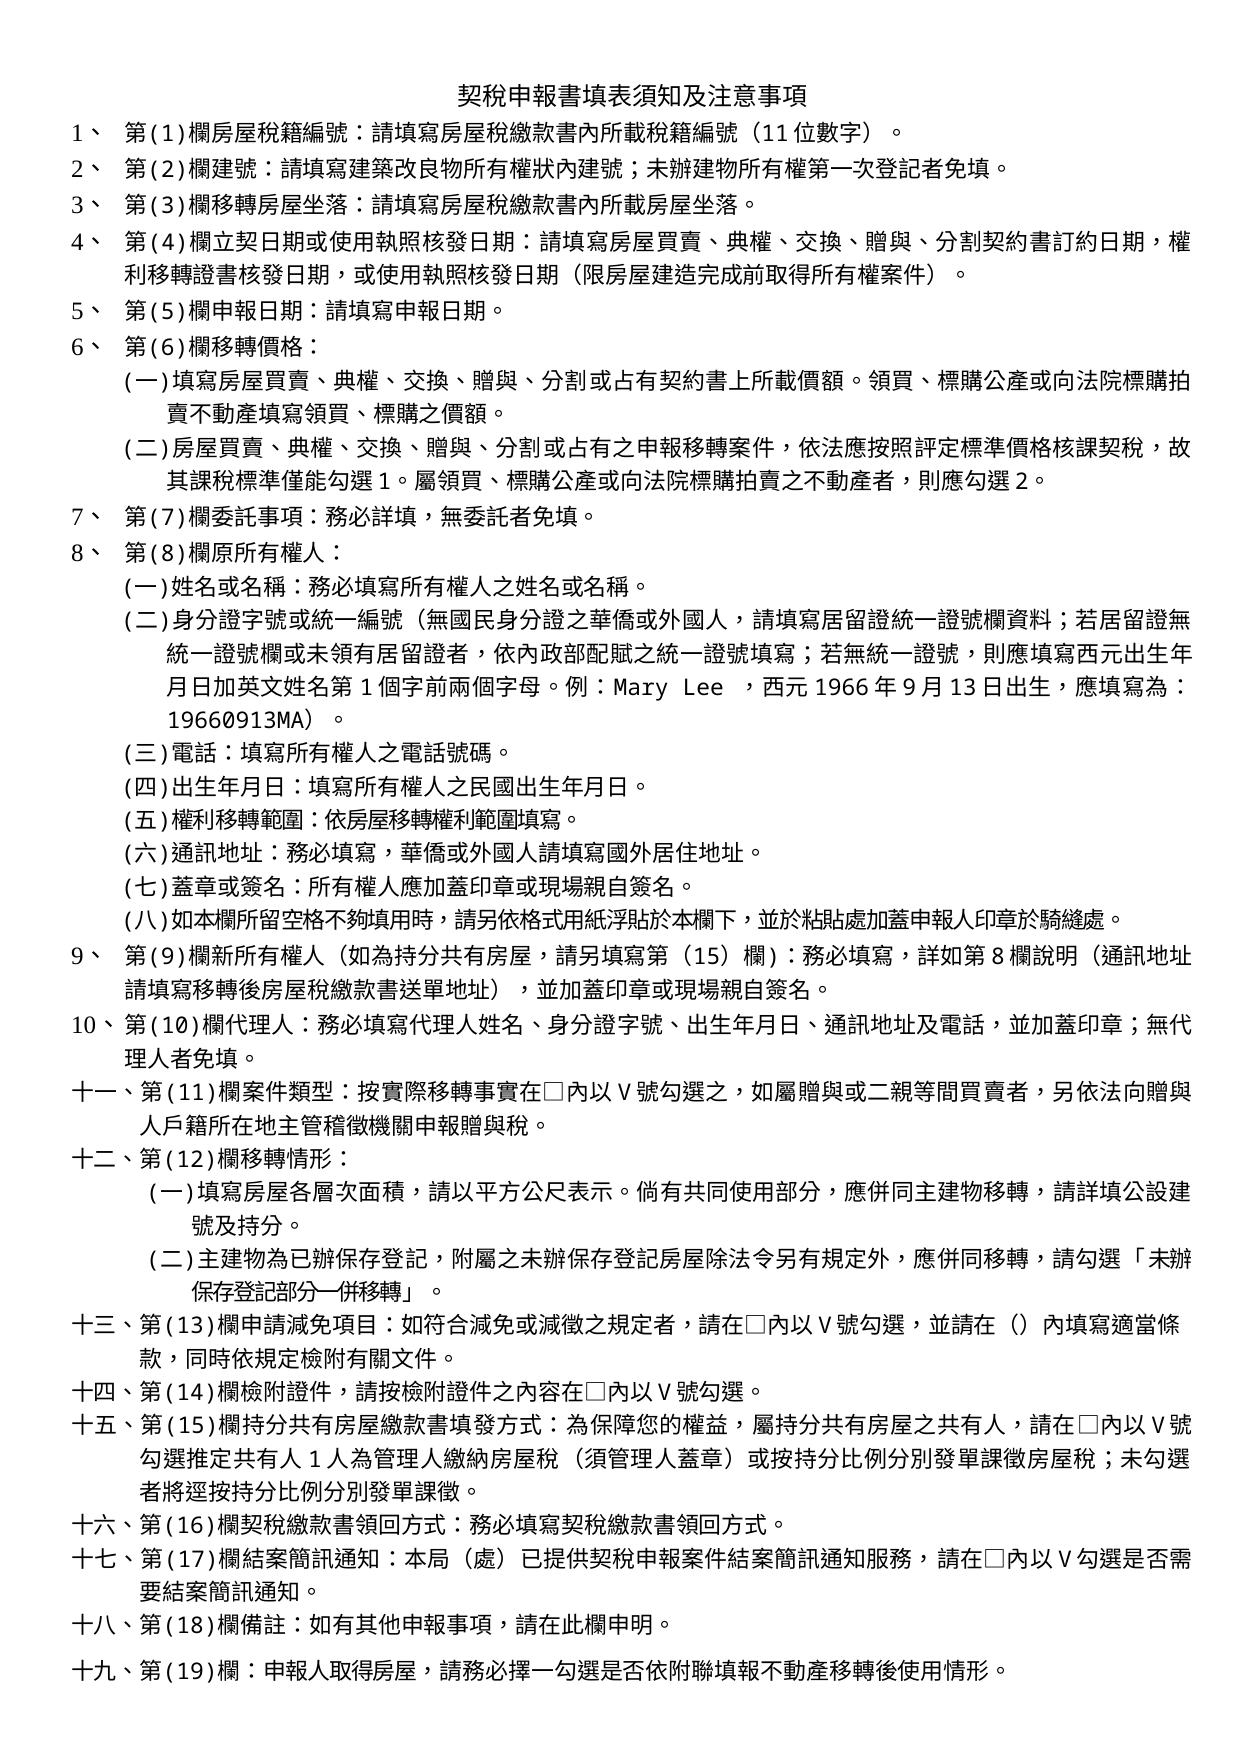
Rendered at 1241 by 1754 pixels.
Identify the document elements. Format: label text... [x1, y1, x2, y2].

text 十一、第(11)欄案件類型：按實際移轉事實在□內以V號勾選之，如屬贈與或二親等間買賣者，另依法向贈與人戶籍所在地主管稽徵機關申報贈與稅。 [71, 1074, 1193, 1141]
text (二)主建物為已辦保存登記，附屬之未辦保存登記房屋除法令另有規定外，應併同移轉，請勾選「未辦保存登記部分一併移轉」。 [146, 1241, 1193, 1307]
text (一)姓名或名稱：務必填寫所有權人之姓名或名稱。 [121, 569, 1193, 602]
text 十七、第(17)欄結案簡訊通知：本局（處）已提供契稅申報案件結案簡訊通知服務，請在□內以V勾選是否需要結案簡訊通知。 [71, 1540, 1193, 1607]
list 第(10)欄代理人：務必填寫代理人姓名、身分證字號、出生年月日、通訊地址及電話，並加蓋印章；無代理人者免填。 [71, 1005, 1193, 1074]
list 第(2)欄建號：請填寫建築改良物所有權狀內建號；未辦建物所有權第一次登記者免填。 [71, 148, 1193, 185]
text (二)房屋買賣、典權、交換、贈與、分割或占有之申報移轉案件，依法應按照評定標準價格核課契稅，故其課稅標準僅能勾選1。屬領買、標購公產或向法院標購拍賣之不動產者，則應勾選2。 [121, 429, 1193, 496]
list 第(5)欄申報日期：請填寫申報日期。 [71, 291, 1193, 327]
list 第(4)欄立契日期或使用執照核發日期：請填寫房屋買賣、典權、交換、贈與、分割契約書訂約日期，權利移轉證書核發日期，或使用執照核發日期（限房屋建造完成前取得所有權案件）。 [71, 221, 1193, 291]
text (五)權利移轉範圍：依房屋移轉權利範圍填寫。 [121, 802, 1193, 835]
text 十六、第(16)欄契稅繳款書領回方式：務必填寫契稅繳款書領回方式。 [71, 1507, 1193, 1540]
list 第(8)欄原所有權人： [71, 532, 1193, 569]
text (八)如本欄所留空格不夠填用時，請另依格式用紙浮貼於本欄下，並於粘貼處加蓋申報人印章於騎縫處。 [121, 902, 1193, 935]
list 第(6)欄移轉價格： [71, 327, 1193, 363]
text 十三、第(13)欄申請減免項目：如符合減免或減徵之規定者，請在□內以V號勾選，並請在（）內填寫適當條款，同時依規定檢附有關文件。 [71, 1307, 1193, 1374]
text 十四、第(14)欄檢附證件，請按檢附證件之內容在□內以V號勾選。 [71, 1374, 1193, 1407]
list 第(9)欄新所有權人（如為持分共有房屋，請另填寫第（15）欄)：務必填寫，詳如第8欄說明（通訊地址請填寫移轉後房屋稅繳款書送單地址），並加蓋印章或現場親自簽名。 [71, 935, 1193, 1005]
text (一)填寫房屋各層次面積，請以平方公尺表示。倘有共同使用部分，應併同主建物移轉，請詳填公設建號及持分。 [146, 1174, 1193, 1241]
text 契稅申報書填表須知及注意事項 [71, 76, 1193, 112]
text 十二、第(12)欄移轉情形： [71, 1141, 1193, 1174]
list 第(1)欄房屋稅籍編號：請填寫房屋稅繳款書內所載稅籍編號（11位數字）。 [71, 112, 1193, 148]
text 十五、第(15)欄持分共有房屋繳款書填發方式：為保障您的權益，屬持分共有房屋之共有人，請在□內以V號勾選推定共有人1人為管理人繳納房屋稅（須管理人蓋章）或按持分比例分別發單課徵房屋稅；未勾選者將逕按持分比例分別發單課徵。 [71, 1407, 1193, 1507]
text (三)電話：填寫所有權人之電話號碼。 [121, 735, 1193, 769]
text 十九、第(19)欄：申報人取得房屋，請務必擇一勾選是否依附聯填報不動產移轉後使用情形。 [71, 1653, 1193, 1686]
text (一)填寫房屋買賣、典權、交換、贈與、分割或占有契約書上所載價額。領買、標購公產或向法院標購拍賣不動產填寫領買、標購之價額。 [121, 363, 1193, 429]
text (七)蓋章或簽名：所有權人應加蓋印章或現場親自簽名。 [121, 869, 1193, 902]
text (四)出生年月日：填寫所有權人之民國出生年月日。 [121, 769, 1193, 802]
text (六)通訊地址：務必填寫，華僑或外國人請填寫國外居住地址。 [121, 835, 1193, 869]
list 第(3)欄移轉房屋坐落：請填寫房屋稅繳款書內所載房屋坐落。 [71, 185, 1193, 221]
text 十八、第(18)欄備註：如有其他申報事項，請在此欄申明。 [71, 1607, 1193, 1640]
text (二)身分證字號或統一編號（無國民身分證之華僑或外國人，請填寫居留證統一證號欄資料；若居留證無統一證號欄或未領有居留證者，依內政部配賦之統一證號填寫；若無統一證號，則應填寫西元出生年月日加英文姓名第1個字前兩個字母。例：Mary Lee ，西元1966年9月13日出生，應填寫為： 19660913MA）。 [121, 602, 1193, 735]
list 第(7)欄委託事項：務必詳填，無委託者免填。 [71, 496, 1193, 532]
